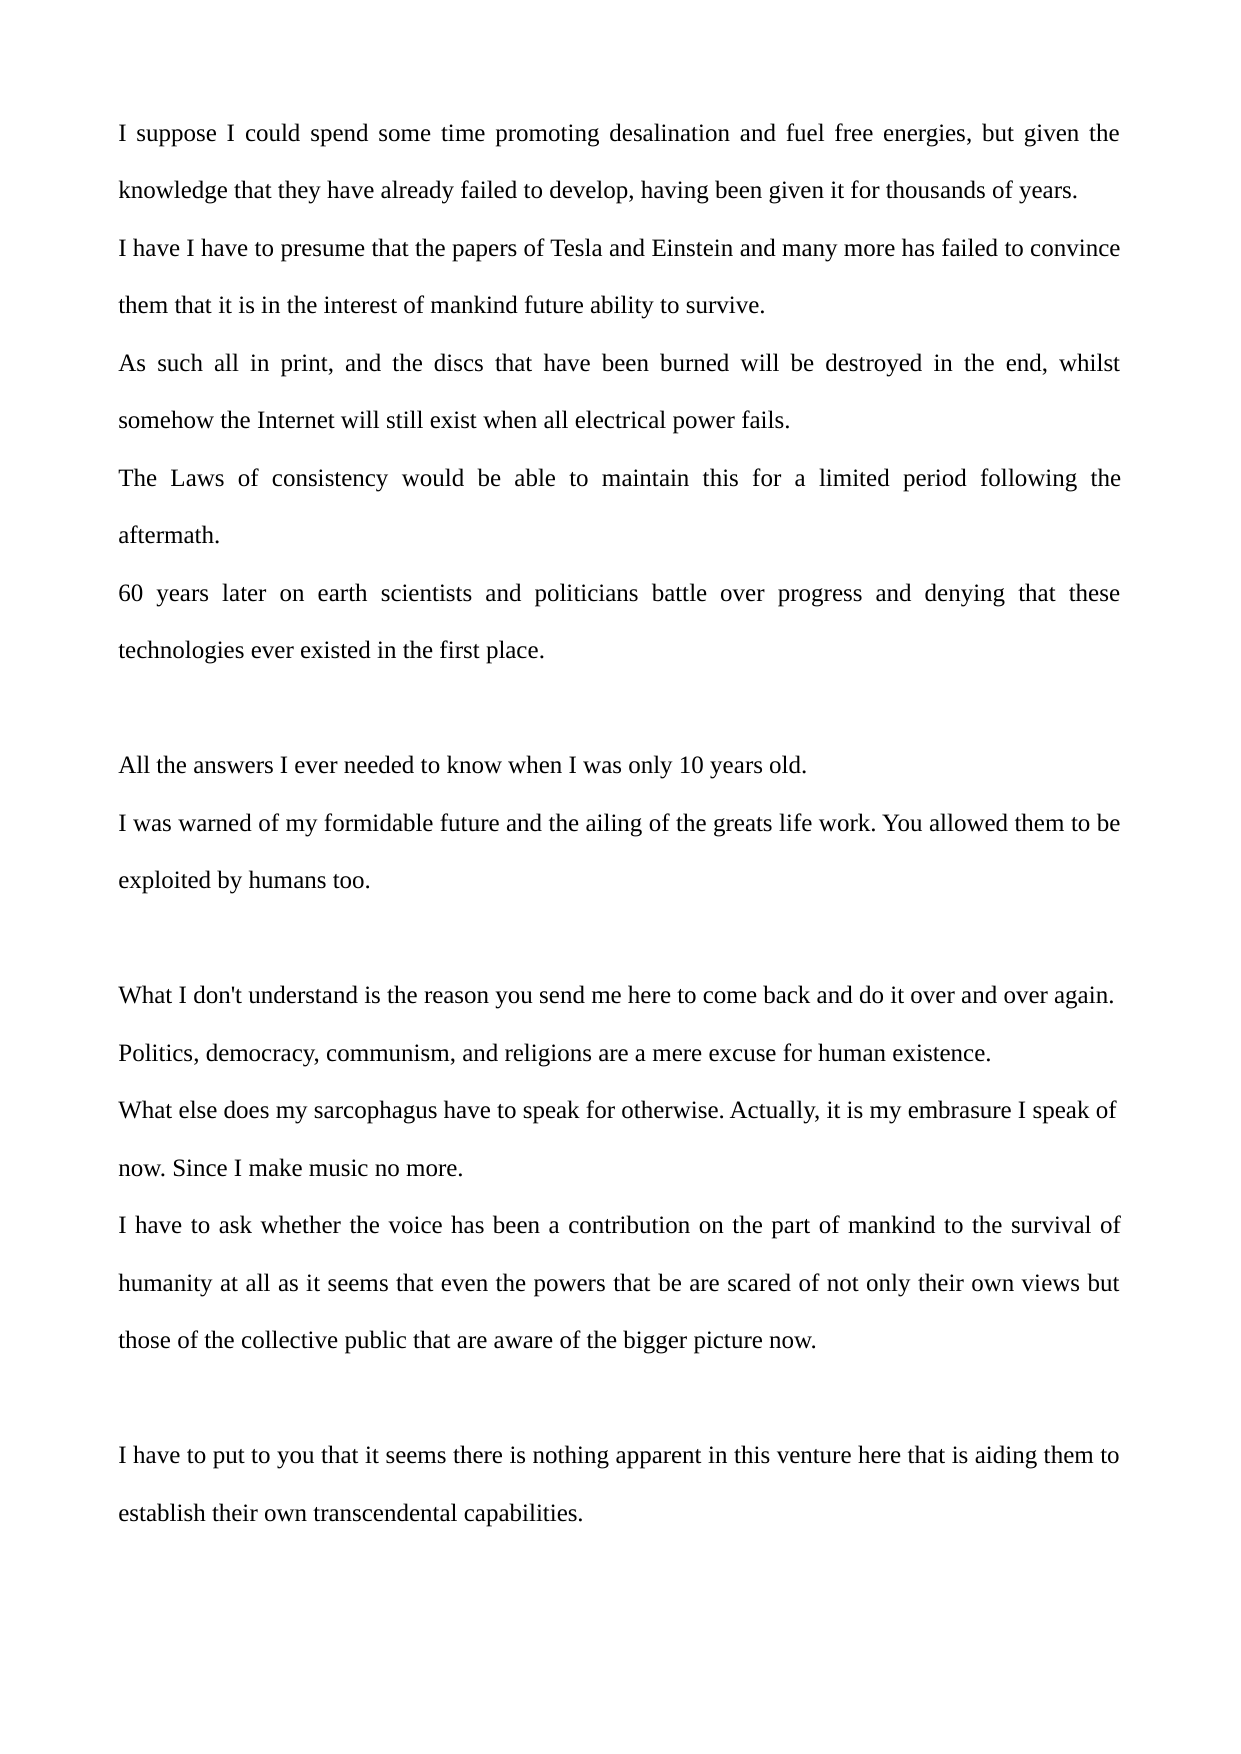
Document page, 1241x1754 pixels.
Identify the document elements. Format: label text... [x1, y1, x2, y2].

text As such all in print, and the discs that have been burned will be destroyed in the end, whilst somehow the Internet will still exist when all electrical power fails. [118, 348, 1122, 434]
text What else does my sarcophagus have to speak for otherwise. Actually, it is my embrasure I speak of [118, 1096, 1122, 1124]
text I was warned of my formidable future and the ailing of the greats life work. You allowed them to be exploited by humans too. [118, 808, 1122, 894]
text The Laws of consistency would be able to maintain this for a limited period following the aftermath. [118, 463, 1122, 549]
text Politics, democracy, communism, and religions are a mere excuse for human existence. [118, 1038, 1122, 1067]
text 60 years later on earth scientists and politicians battle over progress and denying that these technologies ever existed in the first place. [118, 578, 1122, 664]
text I have I have to presume that the papers of Tesla and Einstein and many more has failed to convince them that it is in the interest of mankind future ability to survive. [118, 233, 1122, 319]
text All the answers I ever needed to know when I was only 10 years old. [118, 751, 1122, 779]
text now. Since I make music no more. [118, 1153, 1122, 1182]
text I have to put to you that it seems there is nothing apparent in this venture here that is aiding them to establish their own transcendental capabilities. [118, 1441, 1122, 1527]
text What I don't understand is the reason you send me here to come back and do it over and over again. [118, 981, 1122, 1009]
text I have to ask whether the voice has been a contribution on the part of mankind to the survival of humanity at all as it seems that even the powers that be are scared of not only their own views but those of the collective public that are aware of the bigger picture now. [118, 1211, 1122, 1354]
text I suppose I could spend some time promoting desalination and fuel free energies, but given the knowledge that they have already failed to develop, having been given it for thousands of years. [118, 118, 1122, 204]
